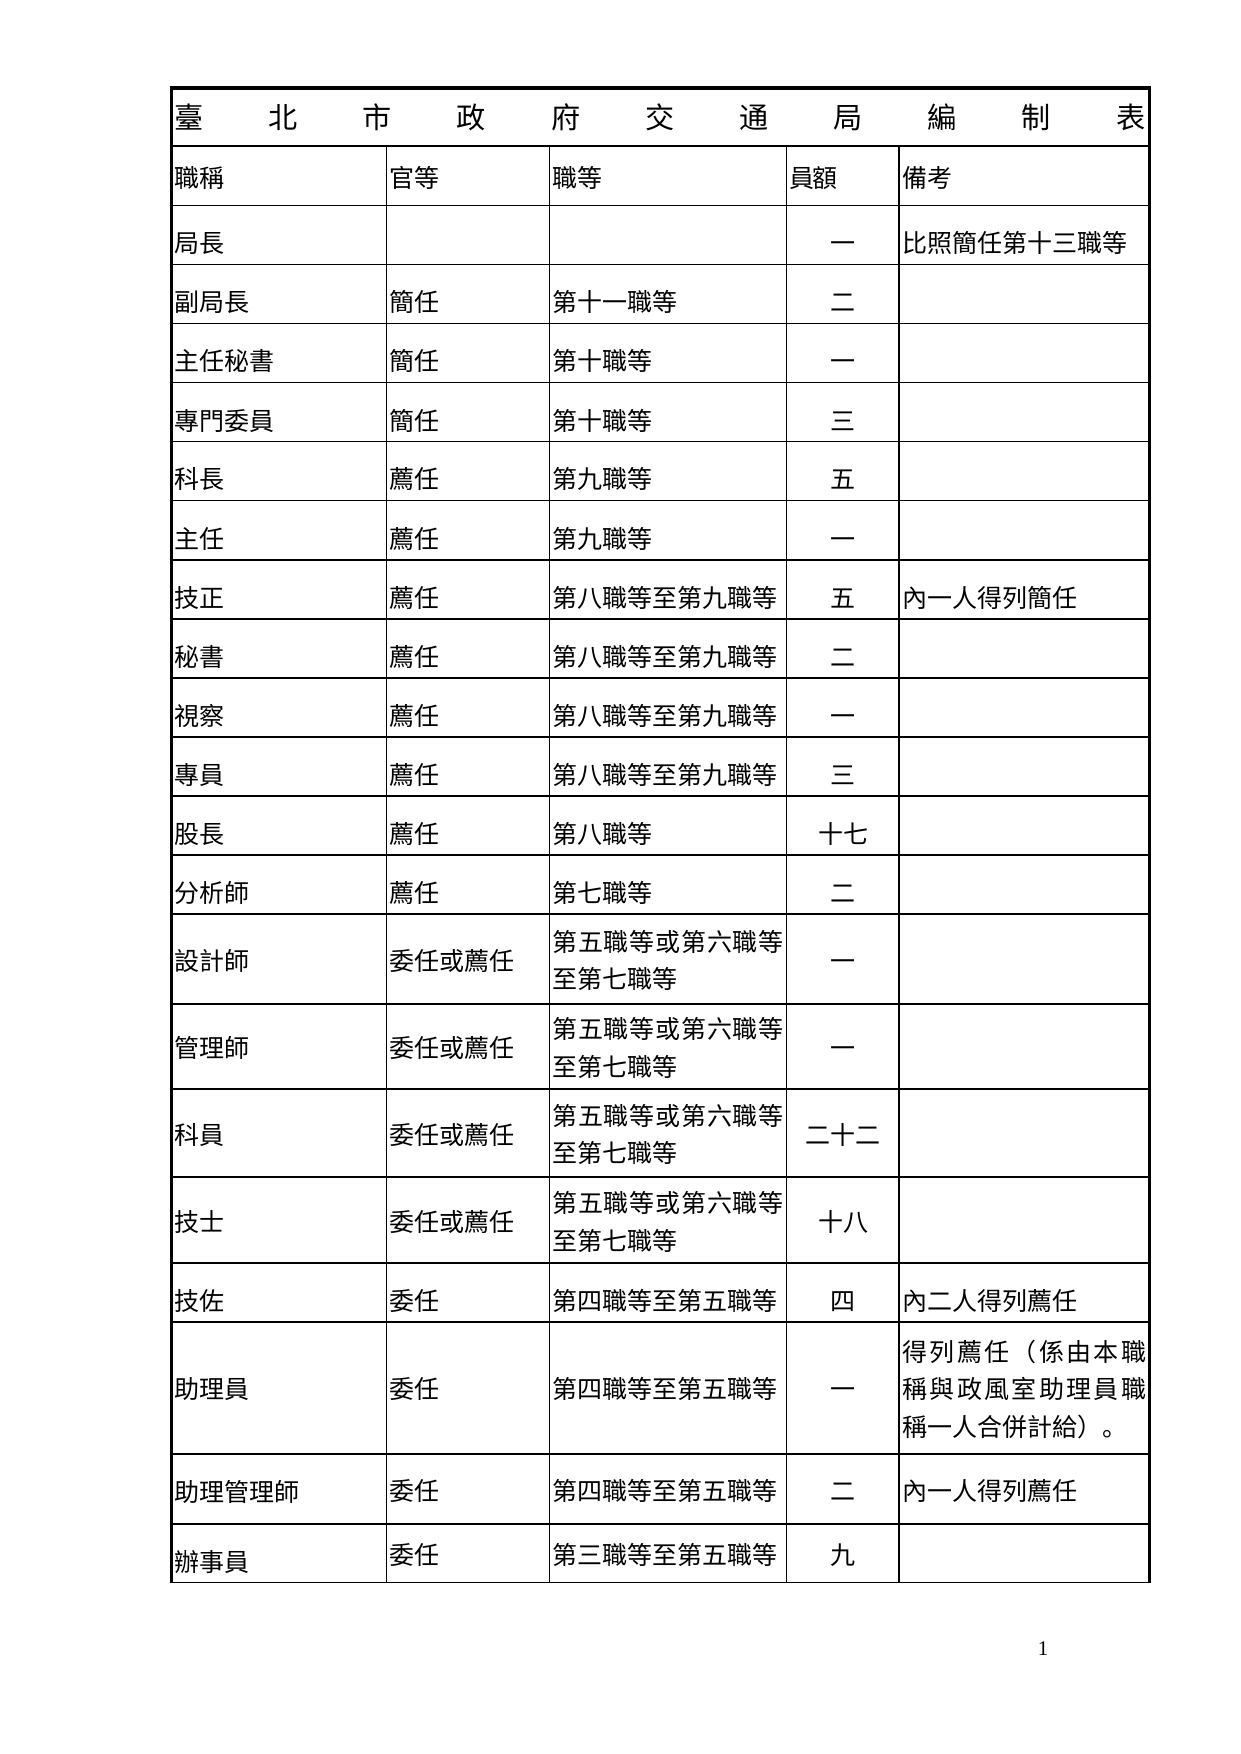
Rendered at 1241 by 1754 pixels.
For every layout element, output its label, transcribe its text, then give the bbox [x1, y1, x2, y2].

table_cell 比照簡任第十三職等 [900, 206, 1148, 263]
table_cell 九 [787, 1525, 898, 1582]
table_cell 第四職等至第五職等 [550, 1264, 786, 1321]
table_cell 第十一職等 [550, 265, 786, 323]
table_cell [900, 1005, 1148, 1088]
table_cell 第五職等或第六職等至第七職等 [550, 1178, 786, 1262]
table_cell 第五職等或第六職等至第七職等 [550, 915, 786, 1003]
table_cell 第五職等或第六職等至第七職等 [550, 1005, 786, 1088]
table_cell 職稱 [173, 147, 386, 204]
table_cell 一 [787, 679, 898, 736]
table_cell 十七 [787, 797, 898, 854]
table_cell 第八職等至第九職等 [550, 620, 786, 677]
table_cell 內一人得列簡任 [900, 561, 1148, 618]
table_cell 助理員 [173, 1323, 386, 1453]
table_cell 助理管理師 [173, 1455, 386, 1523]
table_cell 員額 [787, 147, 898, 204]
table_cell 一 [787, 915, 898, 1003]
table_cell 科員 [173, 1090, 386, 1176]
table_cell [550, 206, 786, 263]
table_cell [900, 383, 1148, 441]
table_cell 第八職等至第九職等 [550, 679, 786, 736]
table_cell 薦任 [387, 442, 549, 500]
table_cell 薦任 [387, 561, 549, 618]
table_cell 二 [787, 620, 898, 677]
table_cell 第三職等至第五職等 [550, 1525, 786, 1582]
table_cell 第八職等至第九職等 [550, 738, 786, 795]
table_cell 委任 [387, 1525, 549, 1582]
table_cell [900, 265, 1148, 323]
table_cell 第十職等 [550, 324, 786, 382]
table_cell 薦任 [387, 856, 549, 913]
table_cell 技士 [173, 1178, 386, 1262]
table_cell 三 [787, 383, 898, 441]
table_cell 委任或薦任 [387, 1005, 549, 1088]
table_cell 薦任 [387, 797, 549, 854]
table_cell 簡任 [387, 383, 549, 441]
table_cell 二 [787, 856, 898, 913]
table_cell 第七職等 [550, 856, 786, 913]
table_cell 第五職等或第六職等至第七職等 [550, 1090, 786, 1176]
table_cell 內一人得列薦任 [900, 1455, 1148, 1523]
table_cell [900, 1090, 1148, 1176]
table_cell 主任秘書 [173, 324, 386, 382]
table_cell 科長 [173, 442, 386, 500]
table_cell [900, 679, 1148, 736]
table_cell 第四職等至第五職等 [550, 1455, 786, 1523]
table_cell [900, 797, 1148, 854]
table_cell 第九職等 [550, 442, 786, 500]
table_cell 視察 [173, 679, 386, 736]
table_cell 二 [787, 265, 898, 323]
table_cell 內二人得列薦任 [900, 1264, 1148, 1321]
table_cell 四 [787, 1264, 898, 1321]
table_cell 五 [787, 442, 898, 500]
table_cell 官等 [387, 147, 549, 204]
table_cell [900, 620, 1148, 677]
table_cell 簡任 [387, 324, 549, 382]
table_cell [900, 915, 1148, 1003]
table_cell 三 [787, 738, 898, 795]
table_cell 五 [787, 561, 898, 618]
table_cell 技正 [173, 561, 386, 618]
table_cell [900, 442, 1148, 500]
table_cell 技佐 [173, 1264, 386, 1321]
table_cell 一 [787, 206, 898, 263]
table_cell 一 [787, 501, 898, 559]
table_cell 職等 [550, 147, 786, 204]
table_cell 專門委員 [173, 383, 386, 441]
table_cell 股長 [173, 797, 386, 854]
table_header 臺 北 市 政 府 交 通 局 編 制 表 [173, 90, 1148, 145]
table_cell 局長 [173, 206, 386, 263]
table_cell 一 [787, 1323, 898, 1453]
table_cell 專員 [173, 738, 386, 795]
table_cell 十八 [787, 1178, 898, 1262]
table_cell [900, 738, 1148, 795]
table_cell 設計師 [173, 915, 386, 1003]
table_cell 薦任 [387, 738, 549, 795]
table_cell 第十職等 [550, 383, 786, 441]
table_cell 管理師 [173, 1005, 386, 1088]
table_cell 委任 [387, 1264, 549, 1321]
table_cell 簡任 [387, 265, 549, 323]
table_cell 委任或薦任 [387, 915, 549, 1003]
table_cell 一 [787, 1005, 898, 1088]
table_cell 第四職等至第五職等 [550, 1323, 786, 1453]
table_cell [900, 856, 1148, 913]
table_cell 辦事員 [173, 1525, 386, 1582]
table_cell 委任或薦任 [387, 1178, 549, 1262]
table_cell [900, 324, 1148, 382]
table_cell 主任 [173, 501, 386, 559]
table_cell 二 [787, 1455, 898, 1523]
table_cell 備考 [900, 147, 1148, 204]
table_cell [900, 1178, 1148, 1262]
table_cell 一 [787, 324, 898, 382]
table_cell 第九職等 [550, 501, 786, 559]
table_cell 薦任 [387, 679, 549, 736]
table_cell [900, 1525, 1148, 1582]
table_cell [900, 501, 1148, 559]
table_cell 委任 [387, 1455, 549, 1523]
table_cell 薦任 [387, 501, 549, 559]
table_cell 二十二 [787, 1090, 898, 1176]
table_cell 薦任 [387, 620, 549, 677]
table_cell 第八職等至第九職等 [550, 561, 786, 618]
table_cell 委任或薦任 [387, 1090, 549, 1176]
table_cell 得列薦任（係由本職稱與政風室助理員職稱一人合併計給）。 [900, 1323, 1148, 1453]
table_cell 分析師 [173, 856, 386, 913]
table_cell 第八職等 [550, 797, 786, 854]
table_cell 委任 [387, 1323, 549, 1453]
table_cell 副局長 [173, 265, 386, 323]
table_cell [387, 206, 549, 263]
table_cell 秘書 [173, 620, 386, 677]
